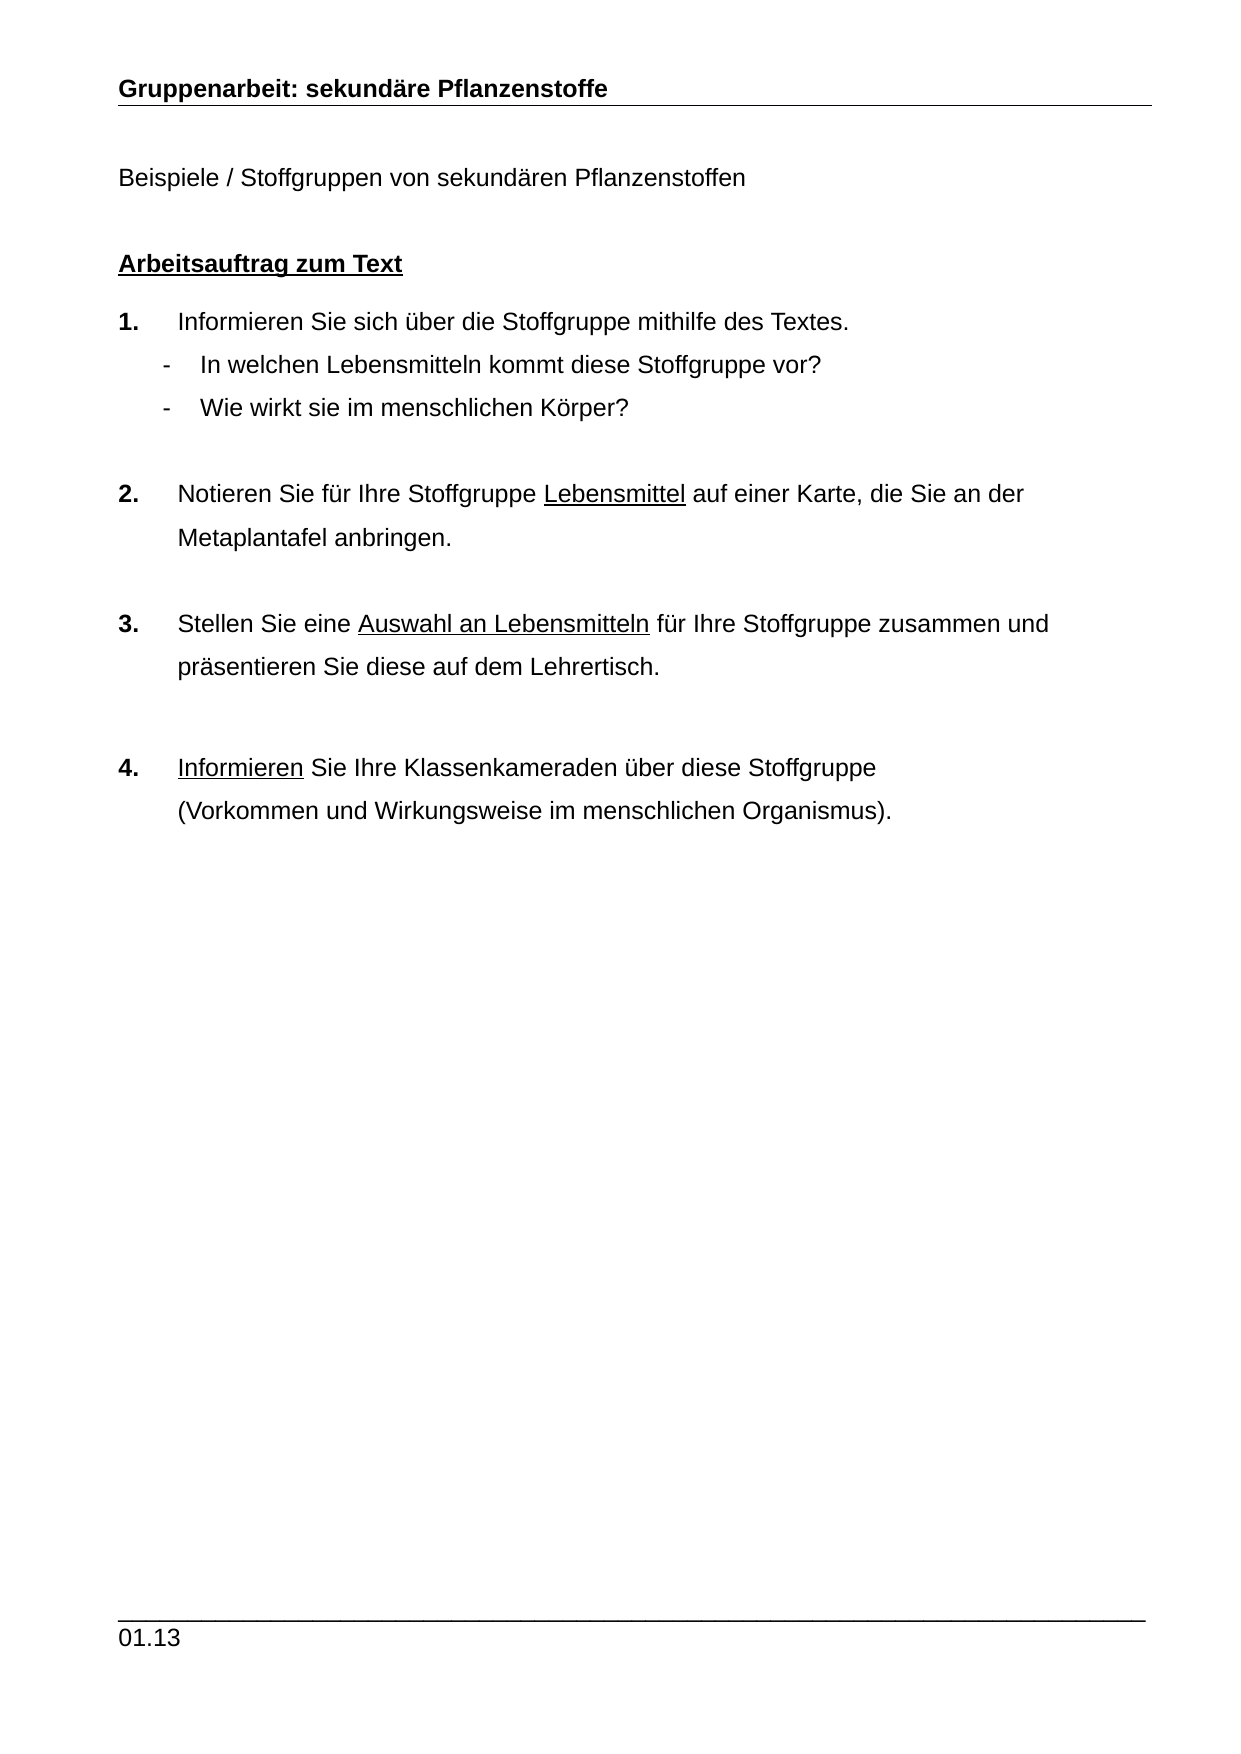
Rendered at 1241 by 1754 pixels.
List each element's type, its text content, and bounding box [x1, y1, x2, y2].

text Beispiele / Stoffgruppen von sekundären Pflanzenstoffen [118, 163, 1152, 192]
list Notieren Sie für Ihre Stoffgruppe Lebensmittel auf einer Karte, die Sie an der Metaplantafel anbringen. [118, 479, 1152, 551]
list Informieren Sie Ihre Klassenkameraden über diese Stoffgruppe (Vorkommen und Wirkungsweise im menschlichen Organismus). [118, 753, 1152, 824]
list Informieren Sie sich über die Stoffgruppe mithilfe des Textes. [118, 307, 1152, 336]
list In welchen Lebensmitteln kommt diese Stoffgruppe vor? [162, 350, 1152, 379]
text Arbeitsauftrag zum Text [118, 249, 1152, 278]
list Stellen Sie eine Auswahl an Lebensmitteln für Ihre Stoffgruppe zusammen und präsentieren Sie diese auf dem Lehrertisch. [118, 609, 1152, 681]
list Wie wirkt sie im menschlichen Körper? [162, 393, 1152, 422]
